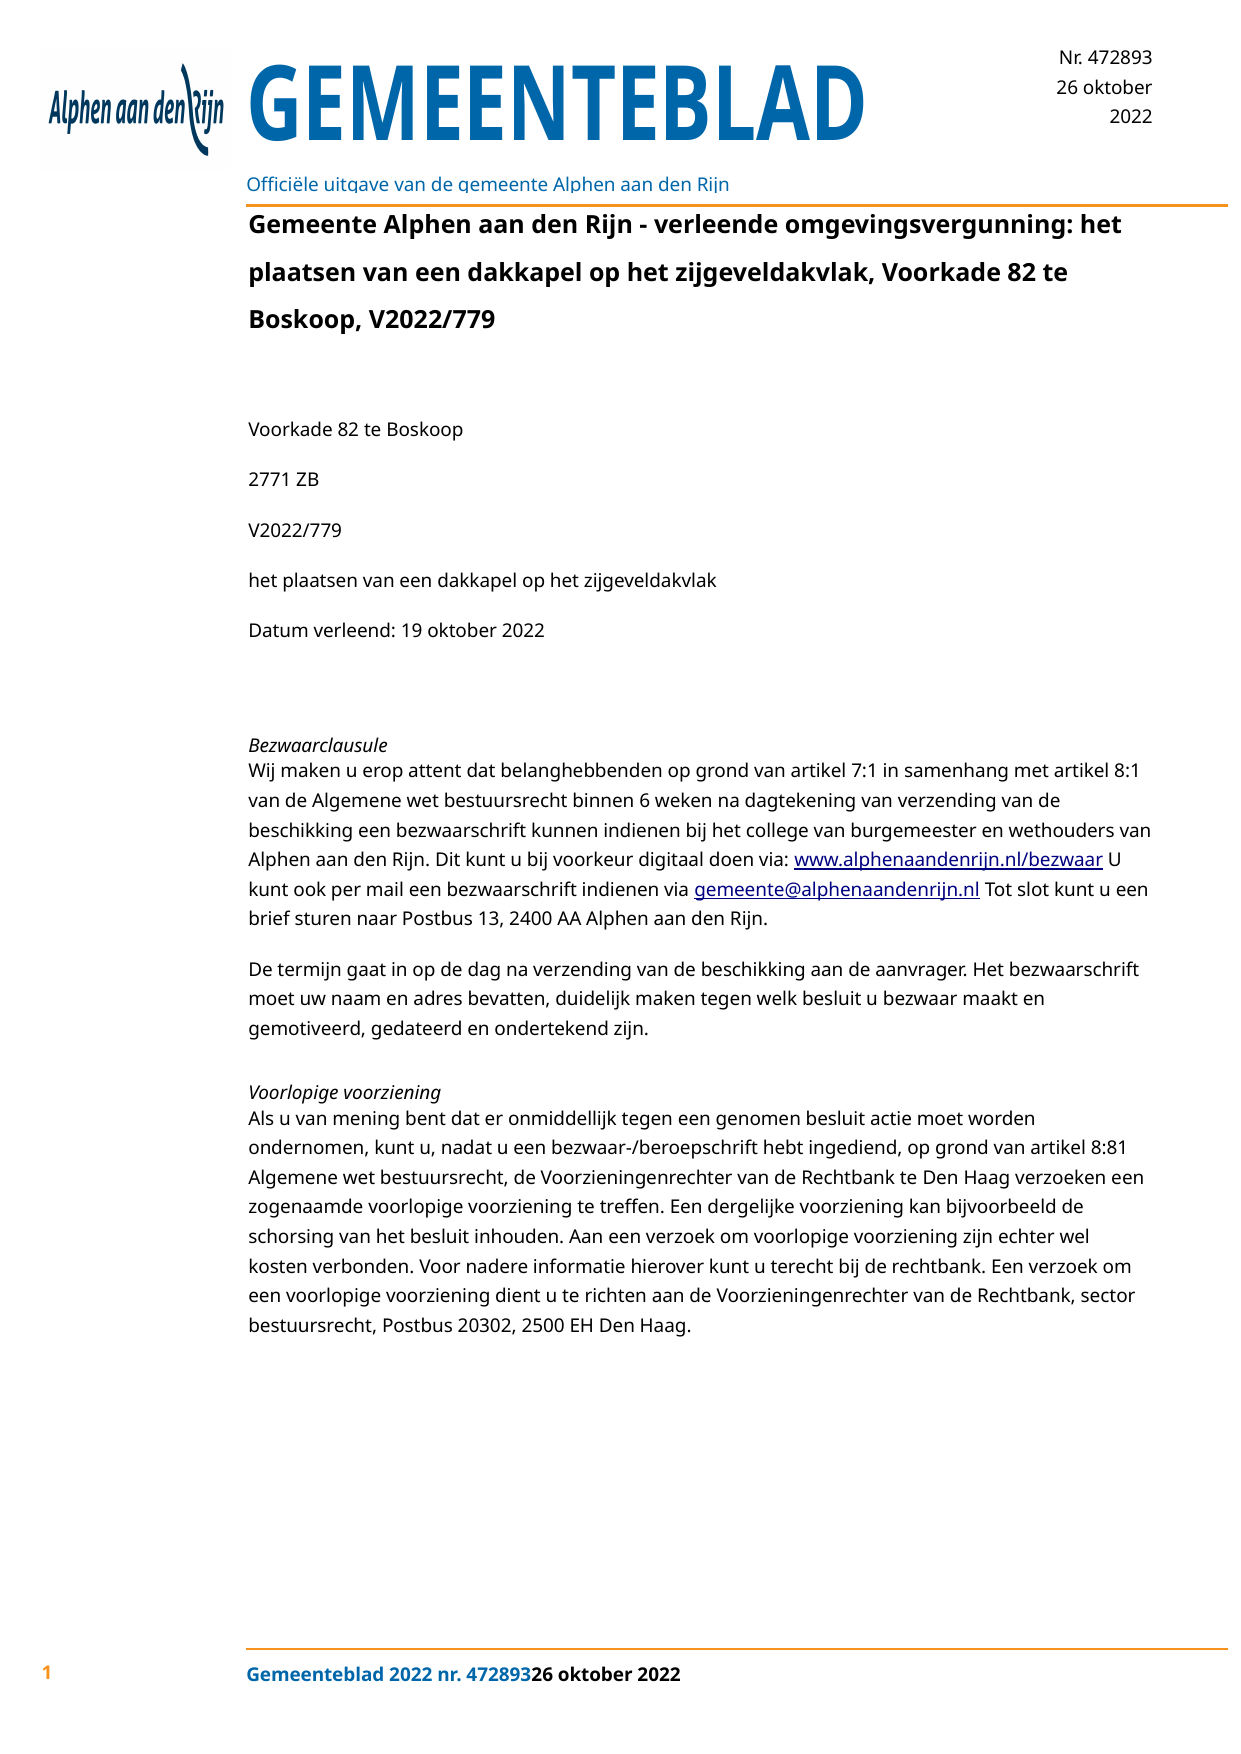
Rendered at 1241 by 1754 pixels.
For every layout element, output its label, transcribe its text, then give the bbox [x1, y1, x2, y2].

text V2022/779 [248, 517, 1152, 542]
text Datum verleend: 19 oktober 2022 [248, 618, 1152, 643]
text Gemeente Alphen aan den Rijn - verleende omgevingsvergunning: het plaatsen van een dakkapel op het zijgeveldakvlak, Voorkade 82 te Boskoop, V2022/779 [248, 207, 1152, 336]
text 2771 ZB [248, 466, 1152, 492]
text het plaatsen van een dakkapel op het zijgeveldakvlak [248, 567, 1152, 593]
text Wij maken u erop attent dat belanghebbenden op grond van artikel 7:1 in samenhang met artikel 8:1 van de Algemene wet bestuursrecht binnen 6 weken na dagtekening van verzending van de beschikking een bezwaarschrift kunnen indienen bij het college van burgemeester en wethouders van Alphen aan den Rijn. Dit kunt u bij voorkeur digitaal doen via: www.alphenaandenrijn.nl/bezwaar U kunt ook per mail een bezwaarschrift indienen via gemeente@alphenaandenrijn.nl Tot slot kunt u een brief sturen naar Postbus 13, 2400 AA Alphen aan den Rijn. [248, 758, 1152, 931]
text Voorkade 82 te Boskoop [248, 416, 1152, 442]
text De termijn gaat in op de dag na verzending van de beschikking aan de aanvrager. Het bezwaarschrift moet uw naam en adres bevatten, duidelijk maken tegen welk besluit u bezwaar maakt en gemotiveerd, gedateerd en ondertekend zijn. [248, 956, 1152, 1041]
text Als u van mening bent dat er onmiddellijk tegen een genomen besluit actie moet worden ondernomen, kunt u, nadat u een bezwaar-/beroepschrift hebt ingediend, op grond van artikel 8:81 Algemene wet bestuursrecht, de Voorzieningenrechter van de Rechtbank te Den Haag verzoeken een zogenaamde voorlopige voorziening te treffen. Een dergelijke voorziening kan bijvoorbeeld de schorsing van het besluit inhouden. Aan een verzoek om voorlopige voorziening zijn echter wel kosten verbonden. Voor nadere informatie hierover kunt u terecht bij de rechtbank. Een verzoek om een voorlopige voorziening dient u te richten aan de Voorzieningenrechter van de Rechtbank, sector bestuursrecht, Postbus 20302, 2500 EH Den Haag. [248, 1105, 1152, 1338]
text Voorlopige voorziening [248, 1079, 1152, 1105]
text Bezwaarclausule [248, 732, 1152, 758]
picture [41, 47, 231, 172]
